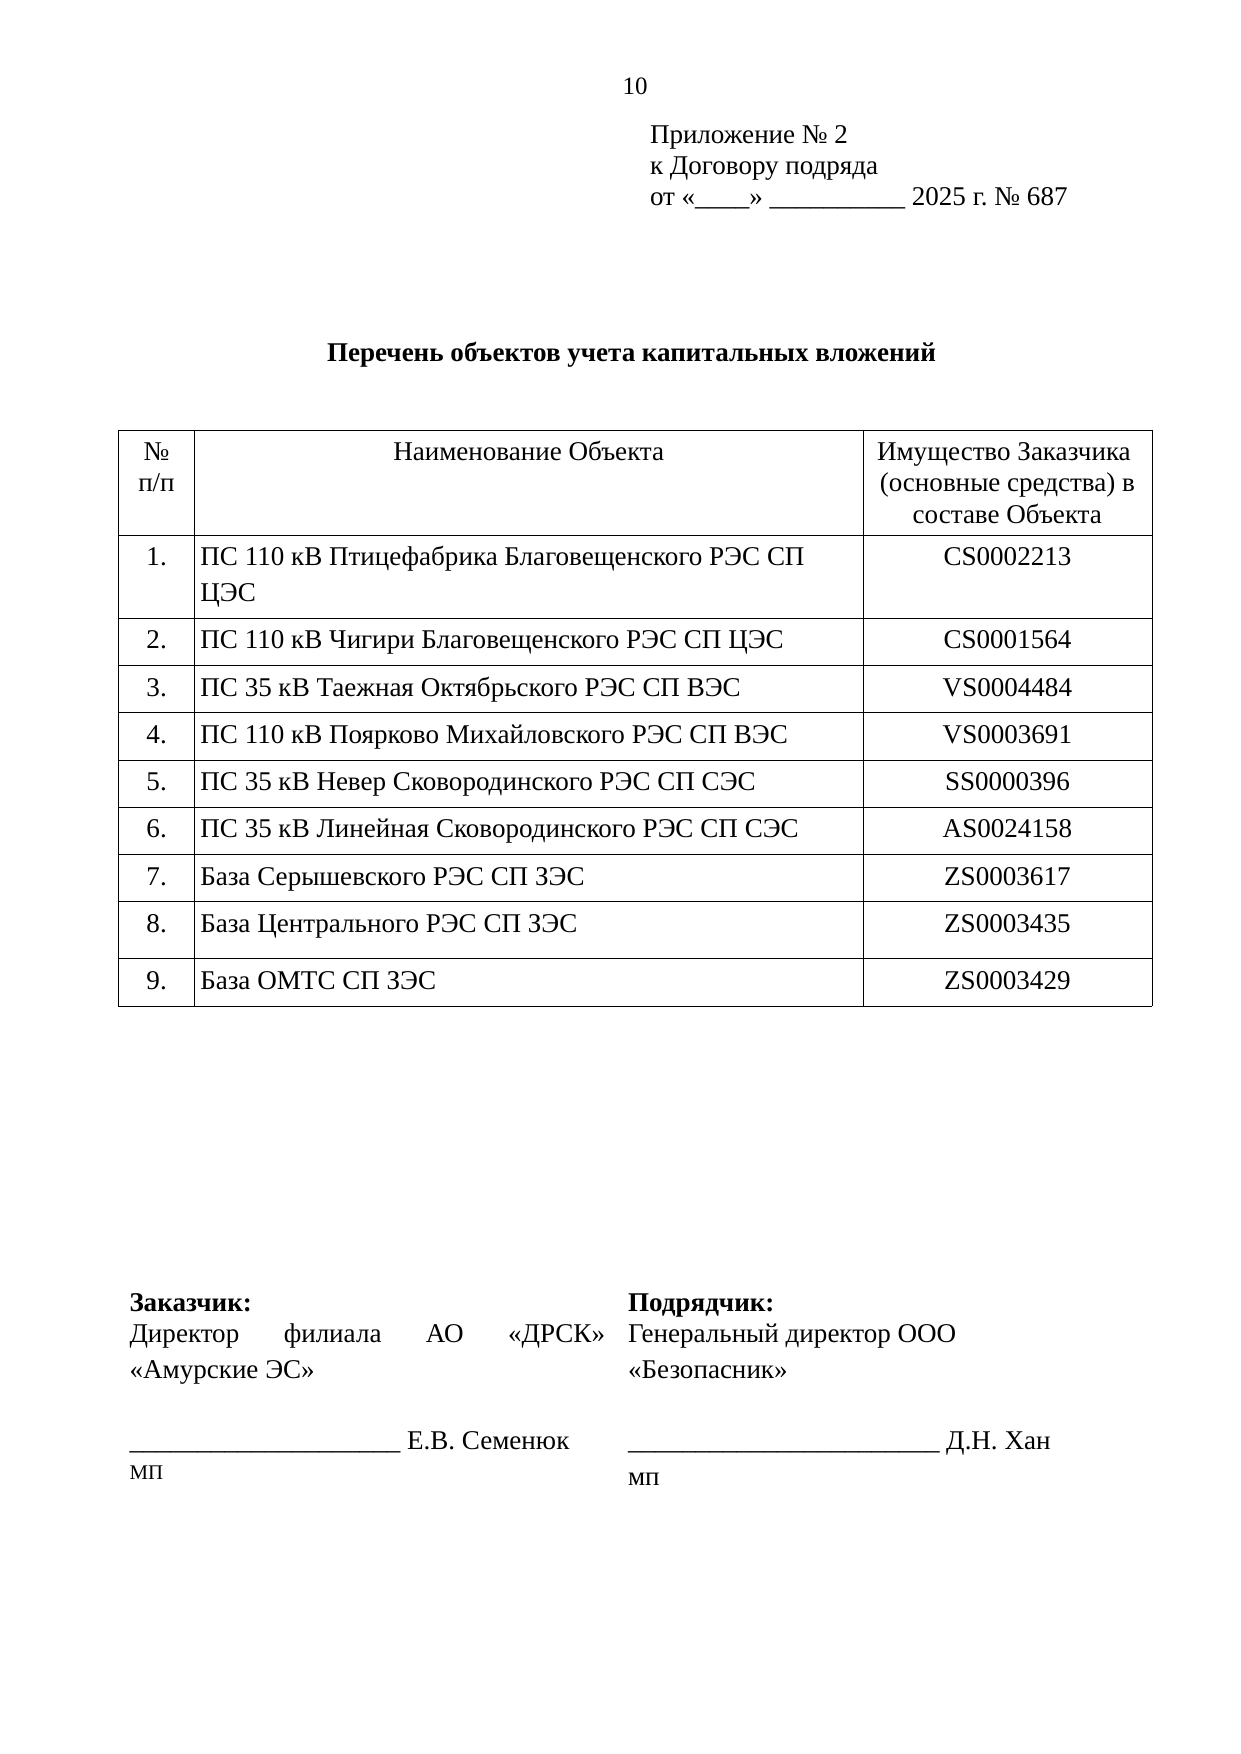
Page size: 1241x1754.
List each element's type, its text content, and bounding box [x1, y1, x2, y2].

table_cell AS0024158 [864, 808, 1152, 854]
table_cell ПС 35 кВ Таежная Октябрьского РЭС СП ВЭС [195, 666, 863, 712]
text от «____» __________ 2025 г. № 687 [650, 180, 1152, 212]
table_cell CS0001564 [864, 619, 1152, 665]
table_cell ZS0003435 [864, 902, 1152, 958]
table_cell ПС 110 кВ Поярково Михайловского РЭС СП ВЭС [195, 713, 863, 759]
table_cell 9. [119, 959, 194, 1006]
table_cell База Центрального РЭС СП ЗЭС [195, 902, 863, 958]
table_cell VS0004484 [864, 666, 1152, 712]
table_cell ZS0003617 [864, 855, 1152, 901]
table_cell 4. [119, 713, 194, 759]
table_cell База ОМТС СП ЗЭС [195, 959, 863, 1006]
table_cell 5. [119, 761, 194, 807]
table_cell 7. [119, 855, 194, 901]
table_cell ПС 110 кВ Чигири Благовещенского РЭС СП ЦЭС [195, 619, 863, 665]
table_cell ПС 35 кВ Невер Сковородинского РЭС СП СЭС [195, 761, 863, 807]
table_cell 1. [119, 536, 194, 618]
text Приложение № 2 [650, 118, 1152, 149]
table_cell 3. [119, 666, 194, 712]
table_cell 8. [119, 902, 194, 958]
table_cell Директор филиала АО «ДРСК» «Амурские ЭС» ____________________ Е.В. Семенюк МП [118, 1317, 617, 1496]
table_cell 2. [119, 619, 194, 665]
table_cell CS0002213 [864, 536, 1152, 618]
table_header Имущество Заказчика (основные средства) в составе Объекта [864, 431, 1152, 534]
table_header Наименование Объекта [195, 431, 863, 534]
table_cell ПС 35 кВ Линейная Сковородинского РЭС СП СЭС [195, 808, 863, 854]
table_cell Генеральный директор ООО «Безопасник» _______________________ Д.Н. Хан мп [617, 1317, 1115, 1496]
table_cell VS0003691 [864, 713, 1152, 759]
table_cell ZS0003429 [864, 959, 1152, 1006]
table_header № п/п [119, 431, 194, 534]
text к Договору подряда [650, 149, 1152, 180]
table_cell 6. [119, 808, 194, 854]
table_cell ПС 110 кВ Птицефабрика Благовещенского РЭС СП ЦЭС [195, 536, 863, 618]
table_cell База Серышевского РЭС СП ЗЭС [195, 855, 863, 901]
table_cell SS0000396 [864, 761, 1152, 807]
table_header Подрядчик: [617, 1286, 1115, 1317]
text Перечень объектов учета капитальных вложений [118, 336, 1152, 367]
table_header Заказчик: [118, 1286, 617, 1317]
